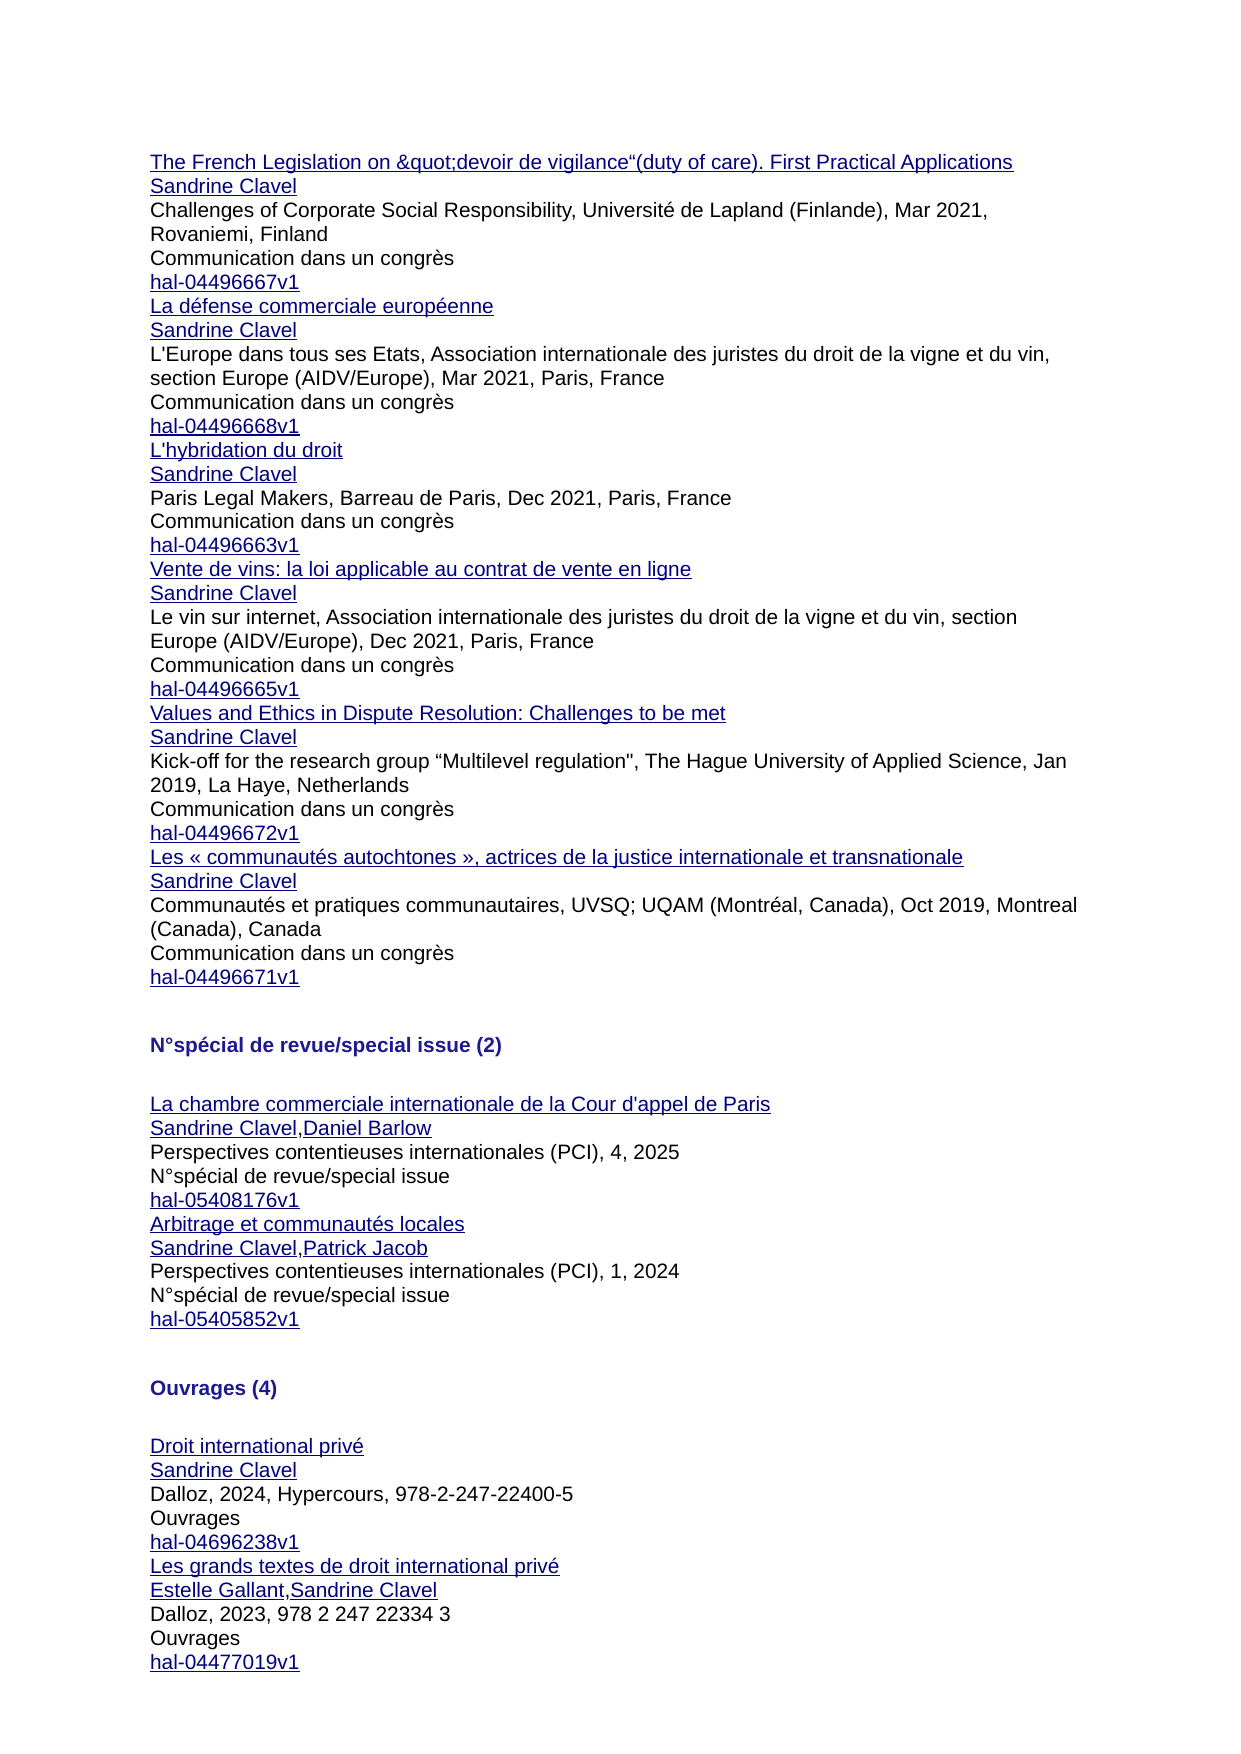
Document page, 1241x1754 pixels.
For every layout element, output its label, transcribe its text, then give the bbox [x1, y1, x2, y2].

table_header La chambre commerciale internationale de la Cour d'appel de Paris Sandrine Clavel,Daniel Barlow Perspectives contentieuses internationales (PCI), 4, 2025 N°spécial de revue/special issue hal-05408176v1 [150, 1092, 1090, 1211]
subtitle N°spécial de revue/special issue (2) [150, 1033, 1090, 1057]
table_cell Les grands textes de droit international privé Estelle Gallant,Sandrine Clavel Dalloz, 2023, 978 2 247 22334 3 Ouvrages hal-04477019v1 [150, 1554, 1090, 1674]
table_cell The French Legislation on &quot;devoir de vigilance“(duty of care). First Practical Applications Sandrine Clavel Challenges of Corporate Social Responsibility, Université de Lapland (Finlande), Mar 2021, Rovaniemi, Finland Communication dans un congrès hal-04496667v1 [150, 150, 1090, 294]
table_cell Les « communautés autochtones », actrices de la justice internationale et transnationale Sandrine Clavel Communautés et pratiques communautaires, UVSQ; UQAM (Montréal, Canada), Oct 2019, Montreal (Canada), Canada Communication dans un congrès hal-04496671v1 [150, 845, 1090, 988]
table_cell Arbitrage et communautés locales Sandrine Clavel,Patrick Jacob Perspectives contentieuses internationales (PCI), 1, 2024 N°spécial de revue/special issue hal-05405852v1 [150, 1211, 1090, 1331]
table_cell L'hybridation du droit Sandrine Clavel Paris Legal Makers, Barreau de Paris, Dec 2021, Paris, France Communication dans un congrès hal-04496663v1 [150, 438, 1090, 557]
table_header Droit international privé Sandrine Clavel Dalloz, 2024, Hypercours, 978-2-247-22400-5 Ouvrages hal-04696238v1 [150, 1434, 1090, 1554]
table_cell Vente de vins: la loi applicable au contrat de vente en ligne Sandrine Clavel Le vin sur internet, Association internationale des juristes du droit de la vigne et du vin, section Europe (AIDV/Europe), Dec 2021, Paris, France Communication dans un congrès hal-04496665v1 [150, 557, 1090, 701]
table_cell La défense commerciale européenne Sandrine Clavel L'Europe dans tous ses Etats, Association internationale des juristes du droit de la vigne et du vin, section Europe (AIDV/Europe), Mar 2021, Paris, France Communication dans un congrès hal-04496668v1 [150, 294, 1090, 437]
table_cell Values and Ethics in Dispute Resolution: Challenges to be met Sandrine Clavel Kick-off for the research group “Multilevel regulation", The Hague University of Applied Science, Jan 2019, La Haye, Netherlands Communication dans un congrès hal-04496672v1 [150, 701, 1090, 845]
subtitle Ouvrages (4) [150, 1376, 1090, 1400]
